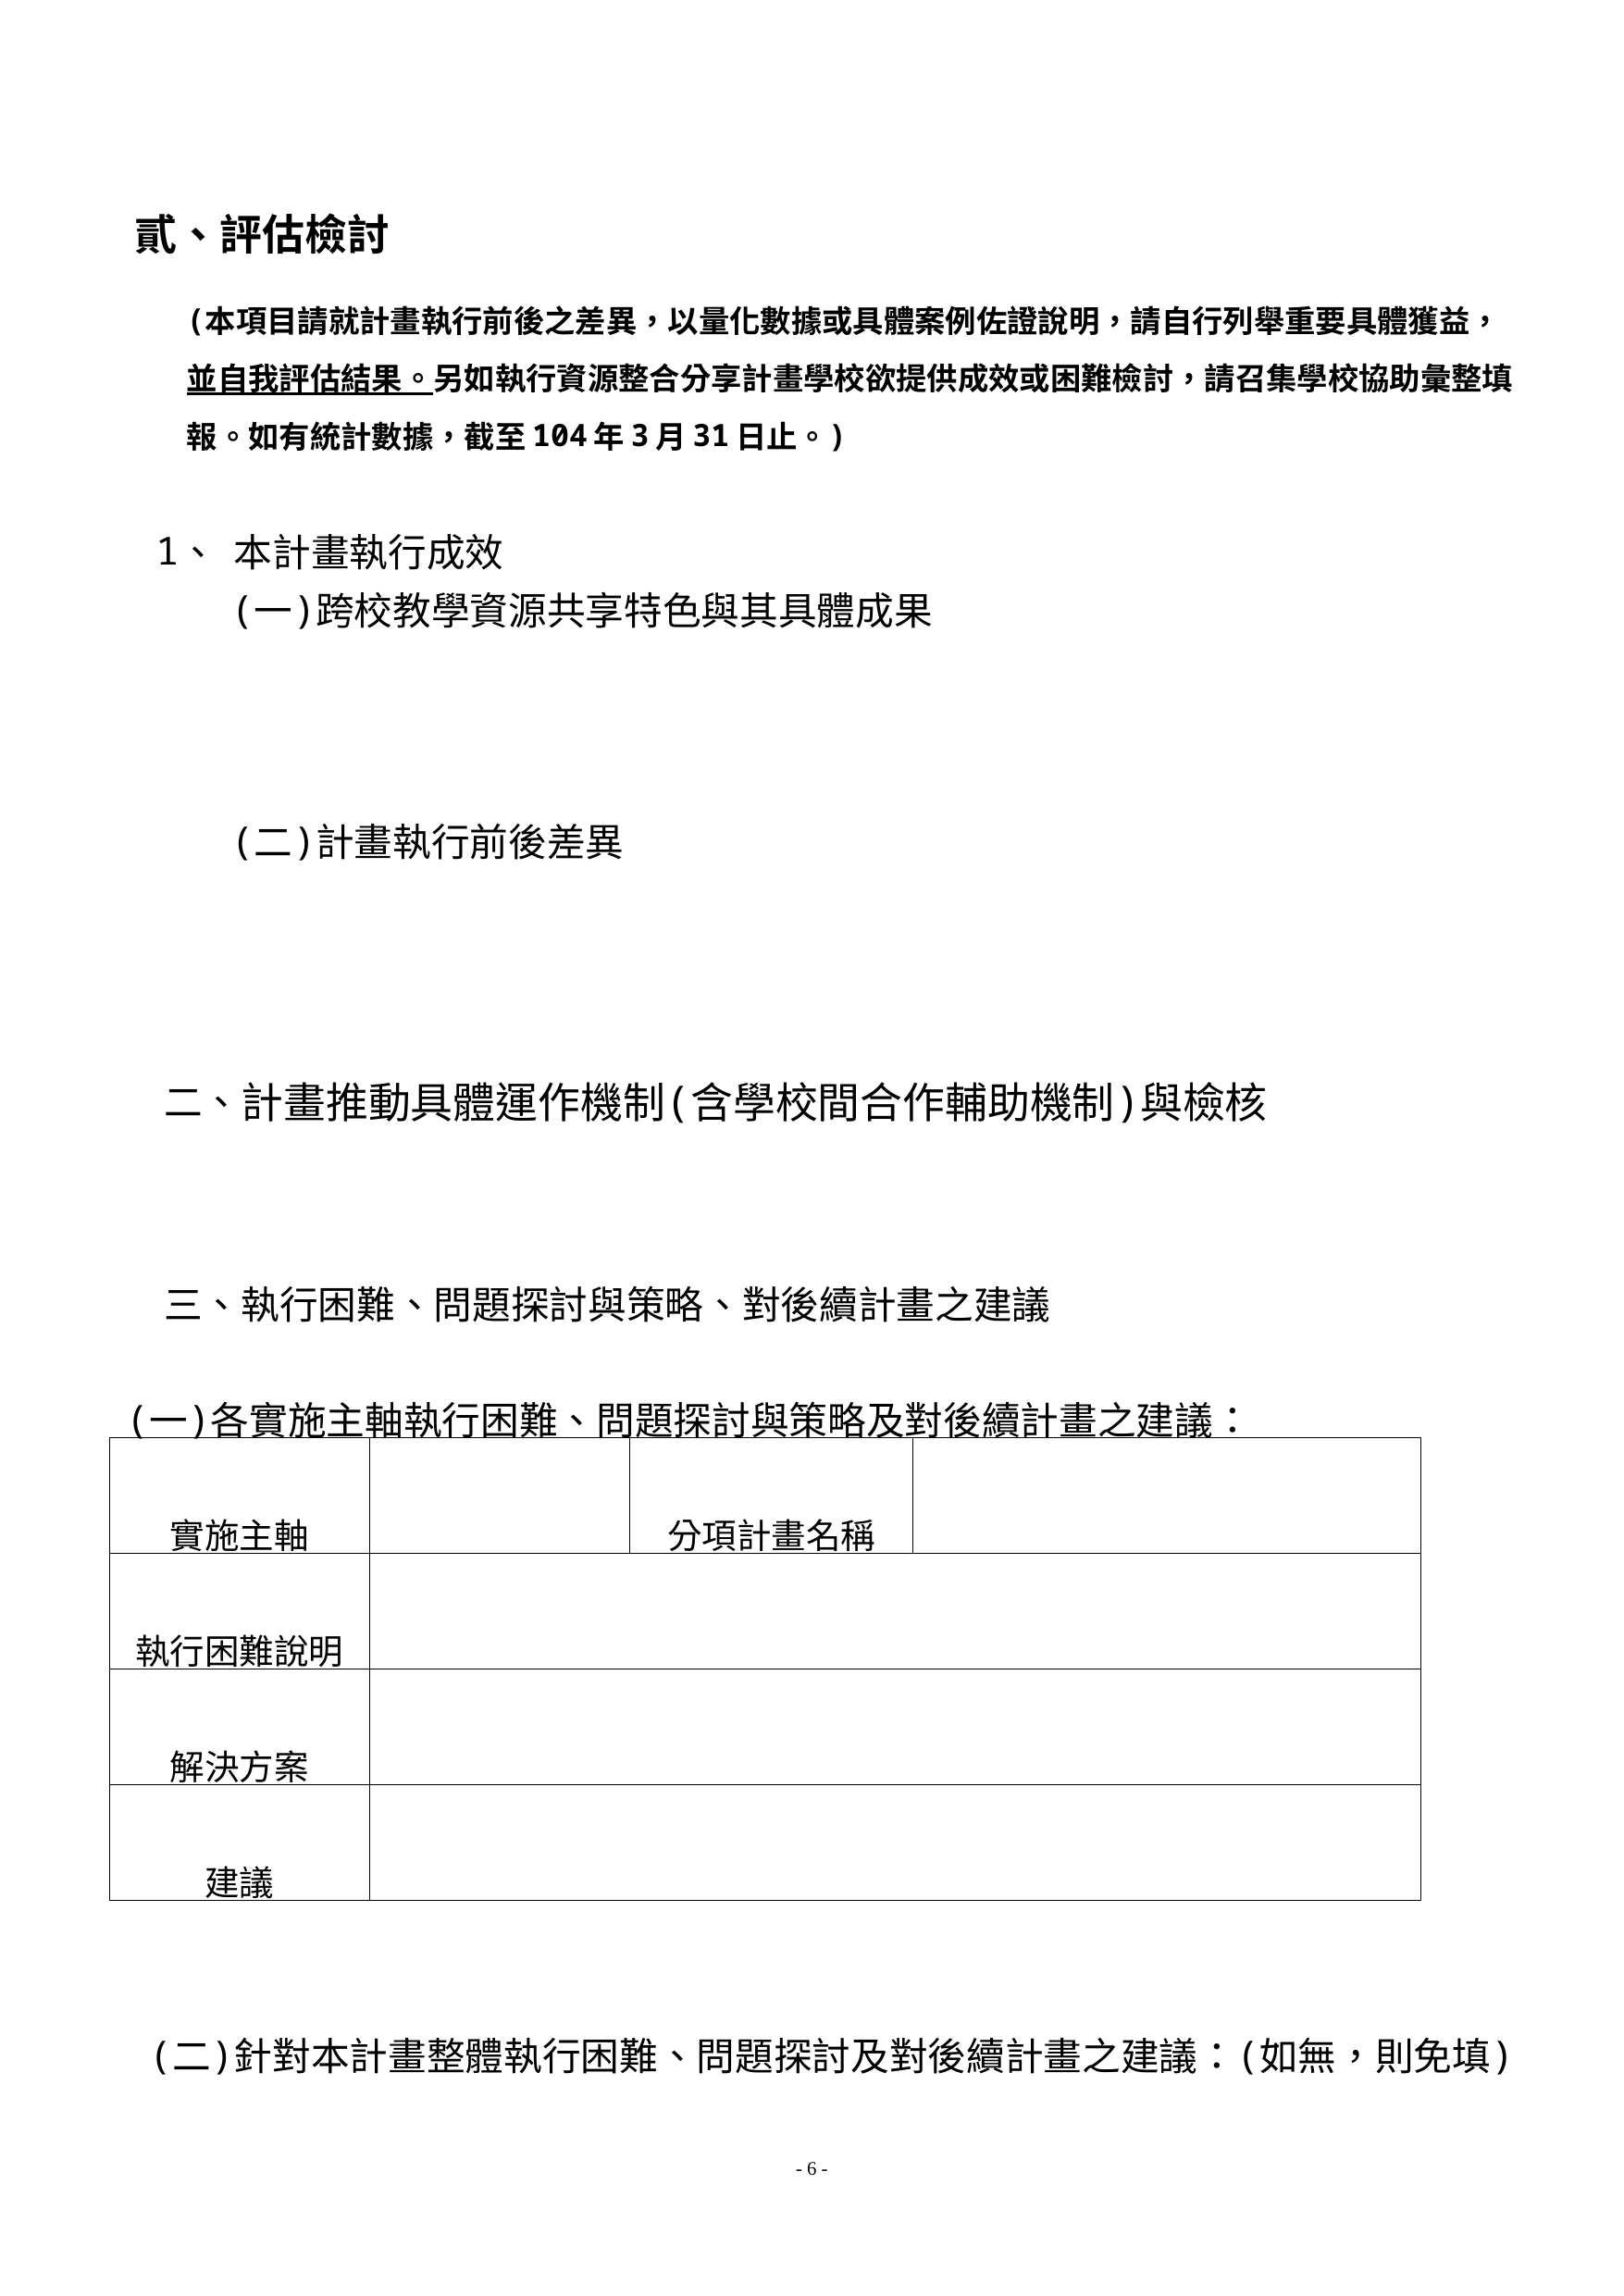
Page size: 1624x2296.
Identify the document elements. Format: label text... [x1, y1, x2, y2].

table_cell [370, 1554, 1420, 1669]
table_cell [370, 1669, 1420, 1784]
table_cell 解決方案 [110, 1669, 369, 1784]
table_cell 建議 [110, 1785, 369, 1900]
text (二)針對本計畫整體執行困難、問題探討及對後續計畫之建議：(如無，則免填) [126, 2016, 1514, 2073]
text (本項目請就計畫執行前後之差異，以量化數據或具體案例佐證說明，請自行列舉重要具體獲益，並自我評估結果。另如執行資源整合分享計畫學校欲提供成效或困難檢討，請召集學校協助彙整填報。如有統計數據，截至104年3月31日止。) [186, 280, 1514, 453]
text 三、執行困難、問題探討與策略、對後續計畫之建議 [164, 1263, 1514, 1322]
text (一)各實施主軸執行困難、問題探討與策略及對後續計畫之建議： [126, 1379, 1514, 1437]
table_header [913, 1438, 1420, 1553]
table_cell [370, 1785, 1420, 1900]
table_header 分項計畫名稱 [630, 1438, 912, 1553]
text 二、計畫推動具體運作機制(含學校間合作輔助機制)與檢核 [164, 1032, 1514, 1148]
text (一)跨校教學資源共享特色與其具體成果 [230, 569, 1514, 627]
table_header 實施主軸 [110, 1438, 369, 1553]
list 本計畫執行成效 [155, 512, 1514, 569]
table_header [370, 1438, 629, 1553]
text (二)計畫執行前後差異 [230, 800, 1514, 859]
table_cell 執行困難說明 [110, 1554, 369, 1669]
text 貳、評估檢討 [109, 165, 1514, 280]
